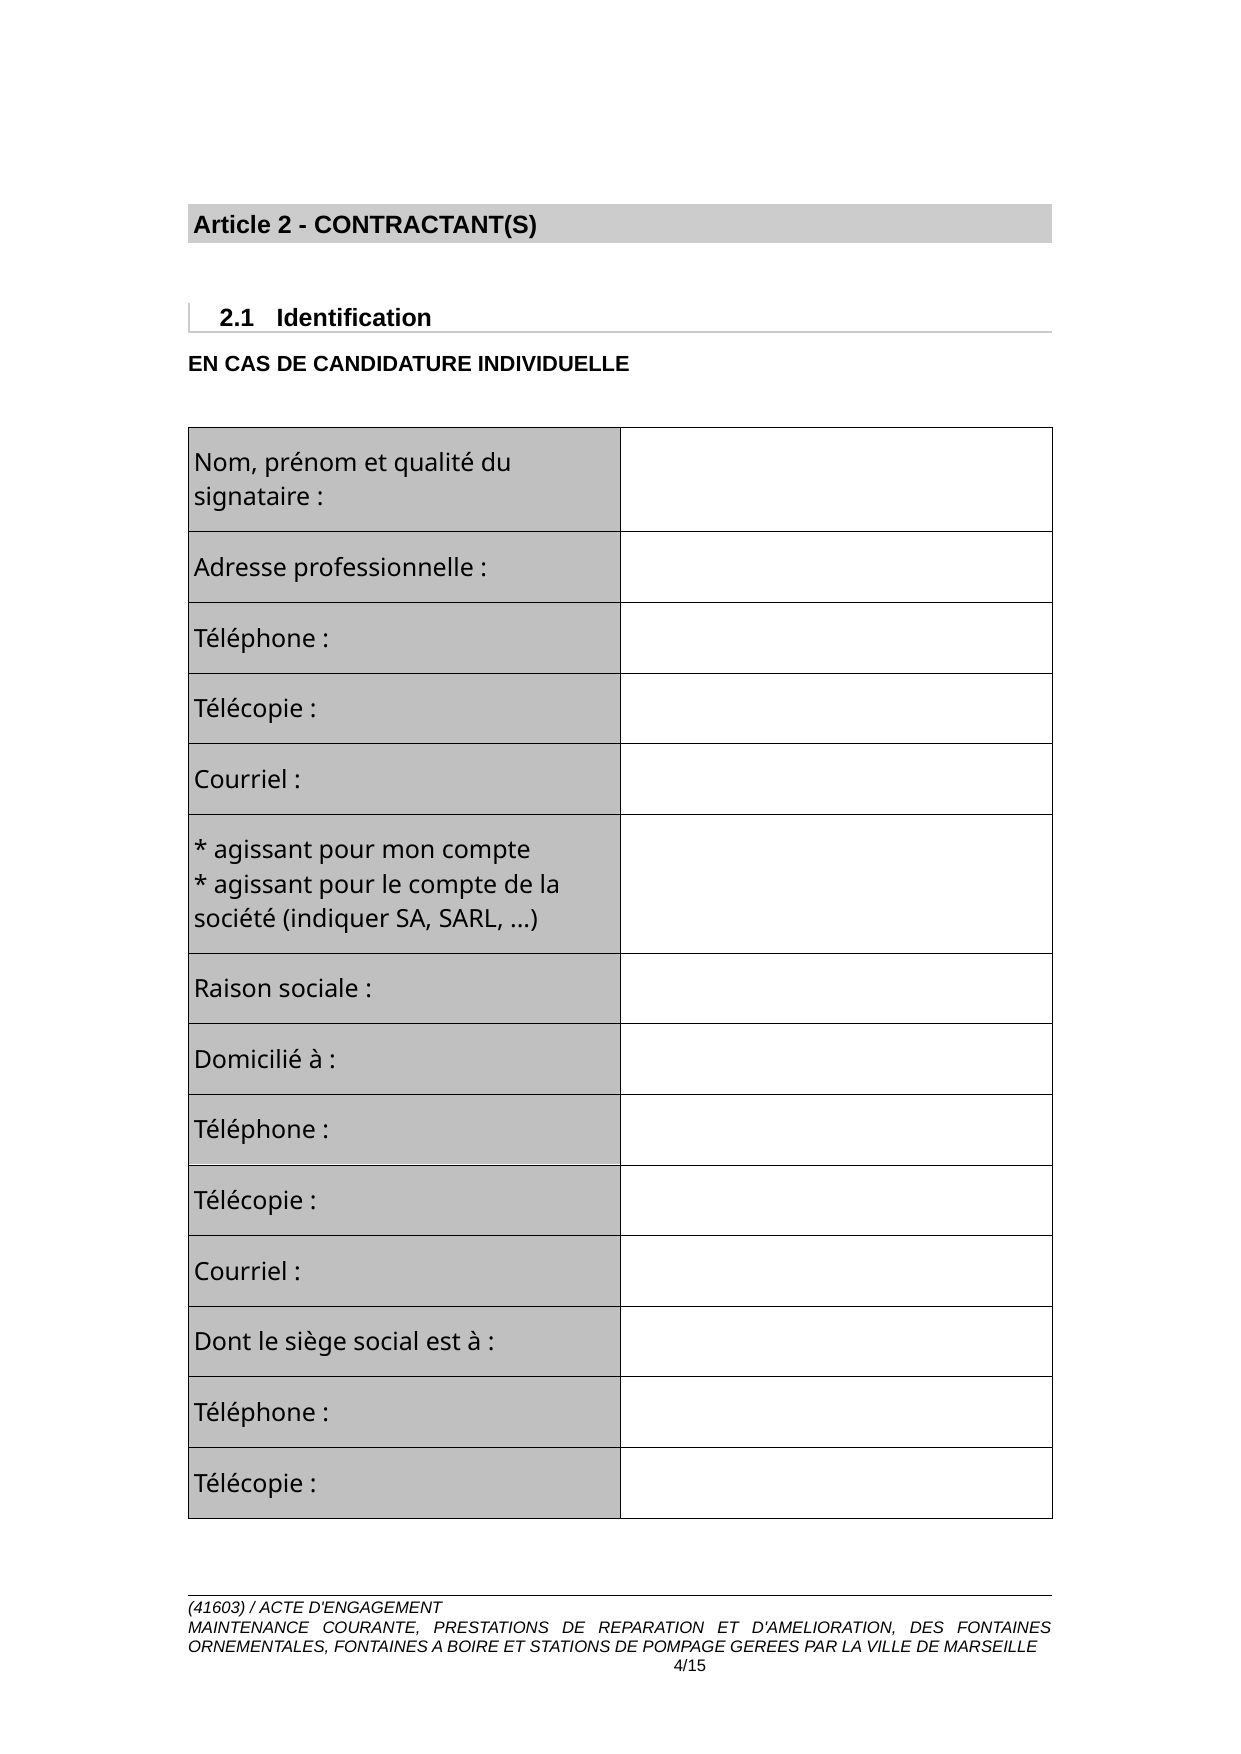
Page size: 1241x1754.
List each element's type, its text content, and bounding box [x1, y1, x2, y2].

table_cell Courriel : [189, 744, 620, 814]
table_cell [621, 674, 1052, 743]
table_cell Télécopie : [189, 1166, 620, 1235]
table_cell Télécopie : [189, 674, 620, 743]
table_cell [621, 1448, 1052, 1518]
table_cell [621, 1024, 1052, 1094]
subtitle Identification [188, 302, 1052, 331]
text EN CAS DE CANDIDATURE INDIVIDUELLE [188, 351, 1052, 376]
table_cell [621, 815, 1052, 953]
table_cell * agissant pour mon compte * agissant pour le compte de la société (indiquer SA, SARL, ...) [189, 815, 620, 953]
table_cell Dont le siège social est à : [189, 1307, 620, 1376]
table_cell Téléphone : [189, 1095, 620, 1164]
table_cell Télécopie : [189, 1448, 620, 1518]
table_header [621, 428, 1052, 531]
table_header Nom, prénom et qualité du signataire : [189, 428, 620, 531]
table_cell [621, 1166, 1052, 1235]
table_cell Raison sociale : [189, 954, 620, 1023]
table_cell [621, 954, 1052, 1023]
table_cell Téléphone : [189, 1377, 620, 1447]
table_cell Adresse professionnelle : [189, 532, 620, 602]
table_cell [621, 1095, 1052, 1164]
table_cell [621, 532, 1052, 602]
table_cell Téléphone : [189, 603, 620, 673]
table_cell Courriel : [189, 1236, 620, 1306]
table_cell [621, 744, 1052, 814]
table_cell [621, 1307, 1052, 1376]
subtitle CONTRACTANT(S) [190, 207, 1050, 241]
table_cell [621, 1236, 1052, 1306]
table_cell Domicilié à : [189, 1024, 620, 1094]
table_cell [621, 603, 1052, 673]
table_cell [621, 1377, 1052, 1447]
